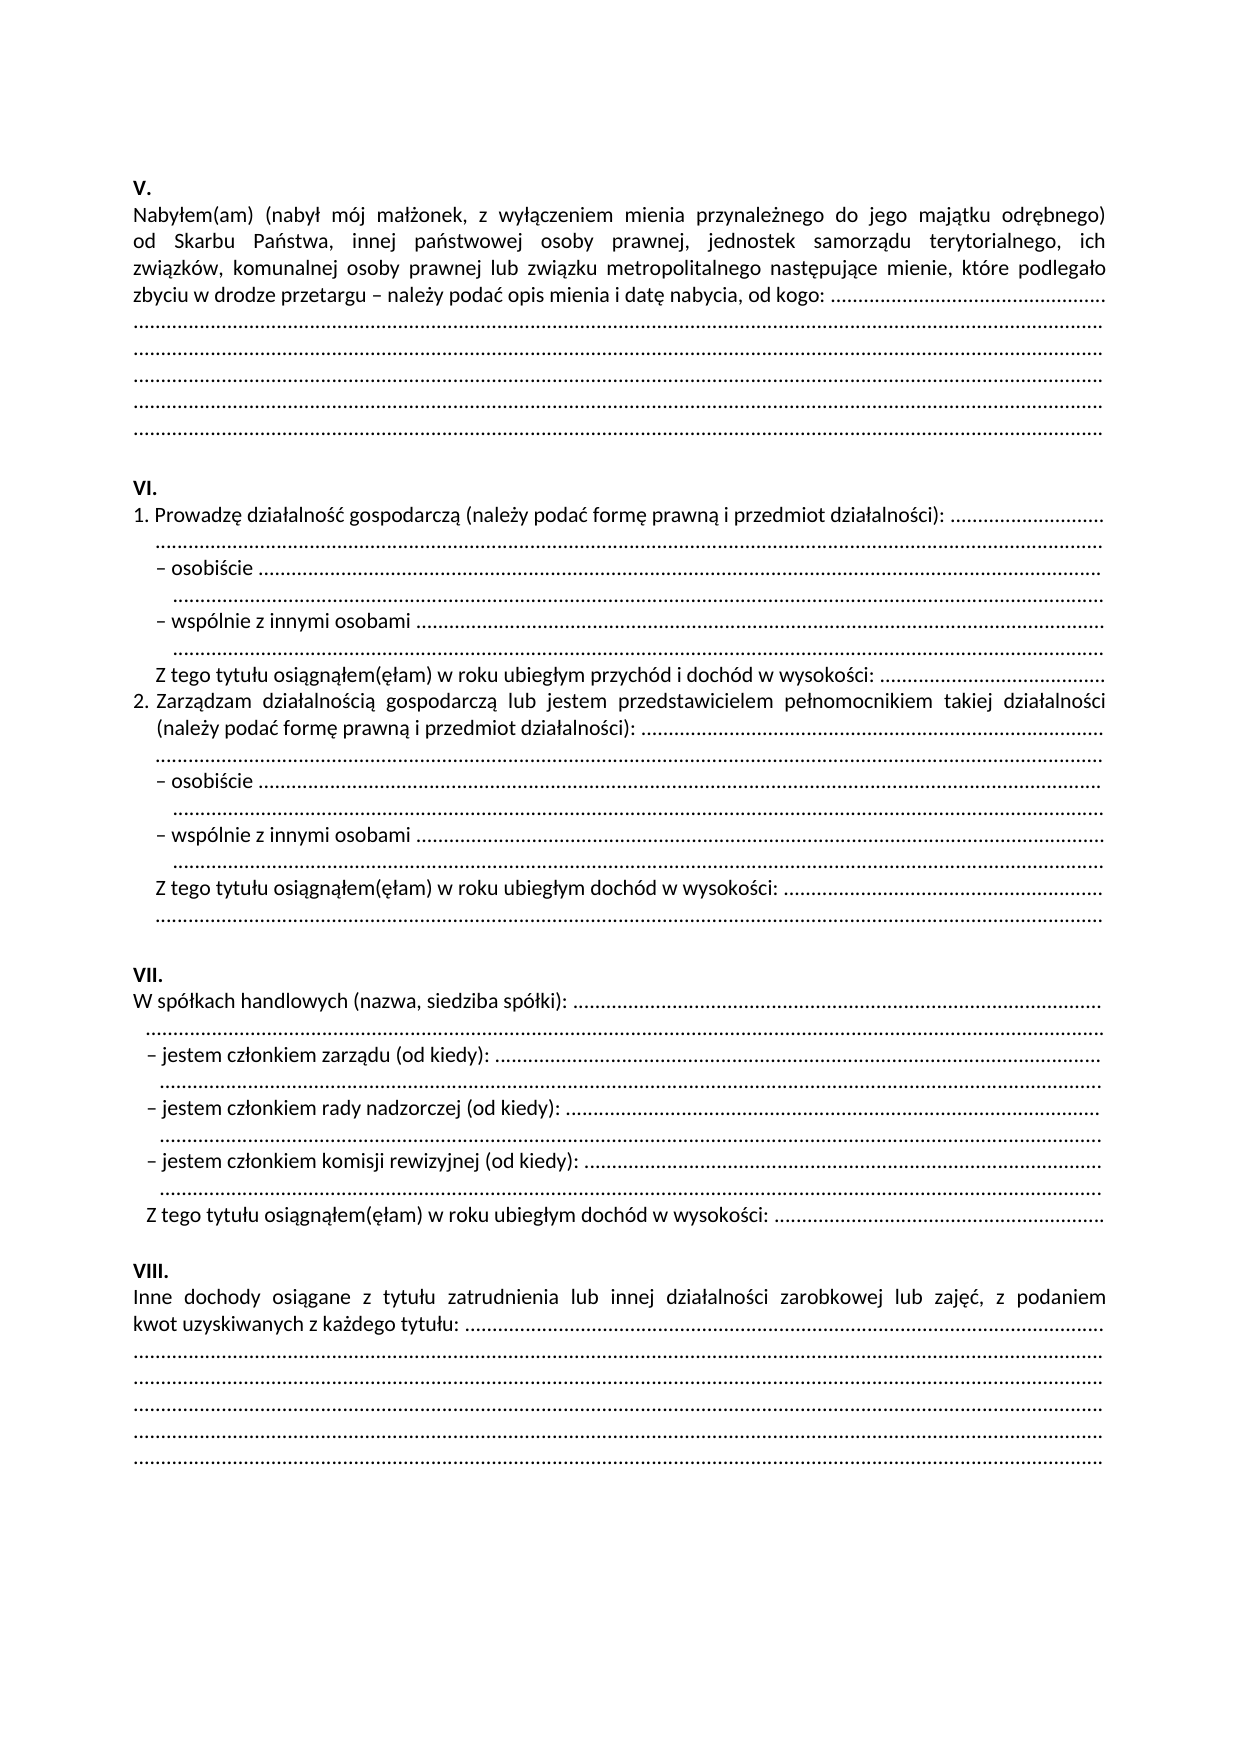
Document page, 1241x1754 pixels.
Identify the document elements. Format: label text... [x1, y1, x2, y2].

text Z tego tytułu osiągnąłem(ęłam) w roku ubiegłym przychód i dochód w wysokości: ......................................... [155, 661, 1107, 688]
text Z tego tytułu osiągnąłem(ęłam) w roku ubiegłym dochód w wysokości: .......................................................... [155, 874, 1107, 901]
text ................................................................................................................................................................................ [133, 308, 1107, 334]
text ............................................................................................................................................................................ [155, 741, 1107, 768]
text VII. [133, 961, 1107, 988]
text ................................................................................................................................................................................ [133, 334, 1107, 361]
text Inne dochody osiągane z tytułu zatrudnienia lub innej działalności zarobkowej lub zajęć, z podaniem kwot uzyskiwanych z każdego tytułu: .................................................................................................................... [133, 1283, 1107, 1337]
text – osobiście ......................................................................................................................................................... [155, 554, 1107, 581]
text – jestem członkiem zarządu (od kiedy): .............................................................................................................. [146, 1041, 1107, 1068]
text 2. Zarządzam działalnością gospodarczą lub jestem przedstawicielem pełnomocnikiem takiej działalności (należy podać formę prawną i przedmiot działalności): .................................................................................... [133, 688, 1107, 741]
text ................................................................................................................................................................................ [133, 1337, 1107, 1363]
text – jestem członkiem komisji rewizyjnej (od kiedy): .............................................................................................. [146, 1148, 1107, 1174]
text ................................................................................................................................................................................ [133, 1363, 1107, 1390]
text ........................................................................................................................................................................... [159, 1121, 1107, 1148]
text ................................................................................................................................................................................ [133, 388, 1107, 414]
text VIII. [133, 1257, 1107, 1283]
text Nabyłem(am) (nabył mój małżonek, z wyłączeniem mienia przynależnego do jego majątku odrębnego) od Skarbu Państwa, innej państwowej osoby prawnej, jednostek samorządu terytorialnego, ich związków, komunalnej osoby prawnej lub związku metropolitalnego następujące mienie, które podlegało zbyciu w drodze przetargu – należy podać opis mienia i datę nabycia, od kogo: .................................................. [133, 201, 1107, 308]
text V. [133, 174, 1107, 201]
text ......................................................................................................................................................................... [172, 848, 1107, 874]
text – wspólnie z innymi osobami ............................................................................................................................. [155, 821, 1107, 848]
text – osobiście ......................................................................................................................................................... [155, 768, 1107, 794]
text ........................................................................................................................................................................... [159, 1174, 1107, 1201]
text ............................................................................................................................................................................ [155, 528, 1107, 554]
text ................................................................................................................................................................................ [133, 1443, 1107, 1470]
text – jestem członkiem rady nadzorczej (od kiedy): ................................................................................................. [146, 1094, 1107, 1121]
text ......................................................................................................................................................................... [172, 581, 1107, 608]
text .............................................................................................................................................................................. [145, 1014, 1107, 1041]
text – wspólnie z innymi osobami ............................................................................................................................. [155, 608, 1107, 634]
text ................................................................................................................................................................................ [133, 1417, 1107, 1443]
text ........................................................................................................................................................................... [159, 1068, 1107, 1094]
text ................................................................................................................................................................................ [133, 414, 1107, 441]
text VI. [133, 474, 1107, 501]
text Z tego tytułu osiągnąłem(ęłam) w roku ubiegłym dochód w wysokości: ............................................................ [146, 1201, 1107, 1228]
text ................................................................................................................................................................................ [133, 1390, 1107, 1417]
text ......................................................................................................................................................................... [172, 634, 1107, 661]
text ................................................................................................................................................................................ [133, 361, 1107, 388]
text ............................................................................................................................................................................ [155, 901, 1107, 928]
text 1. Prowadzę działalność gospodarczą (należy podać formę prawną i przedmiot działalności): ............................ [133, 501, 1107, 528]
text W spółkach handlowych (nazwa, siedziba spółki): ................................................................................................ [133, 988, 1107, 1014]
text ......................................................................................................................................................................... [172, 794, 1107, 821]
